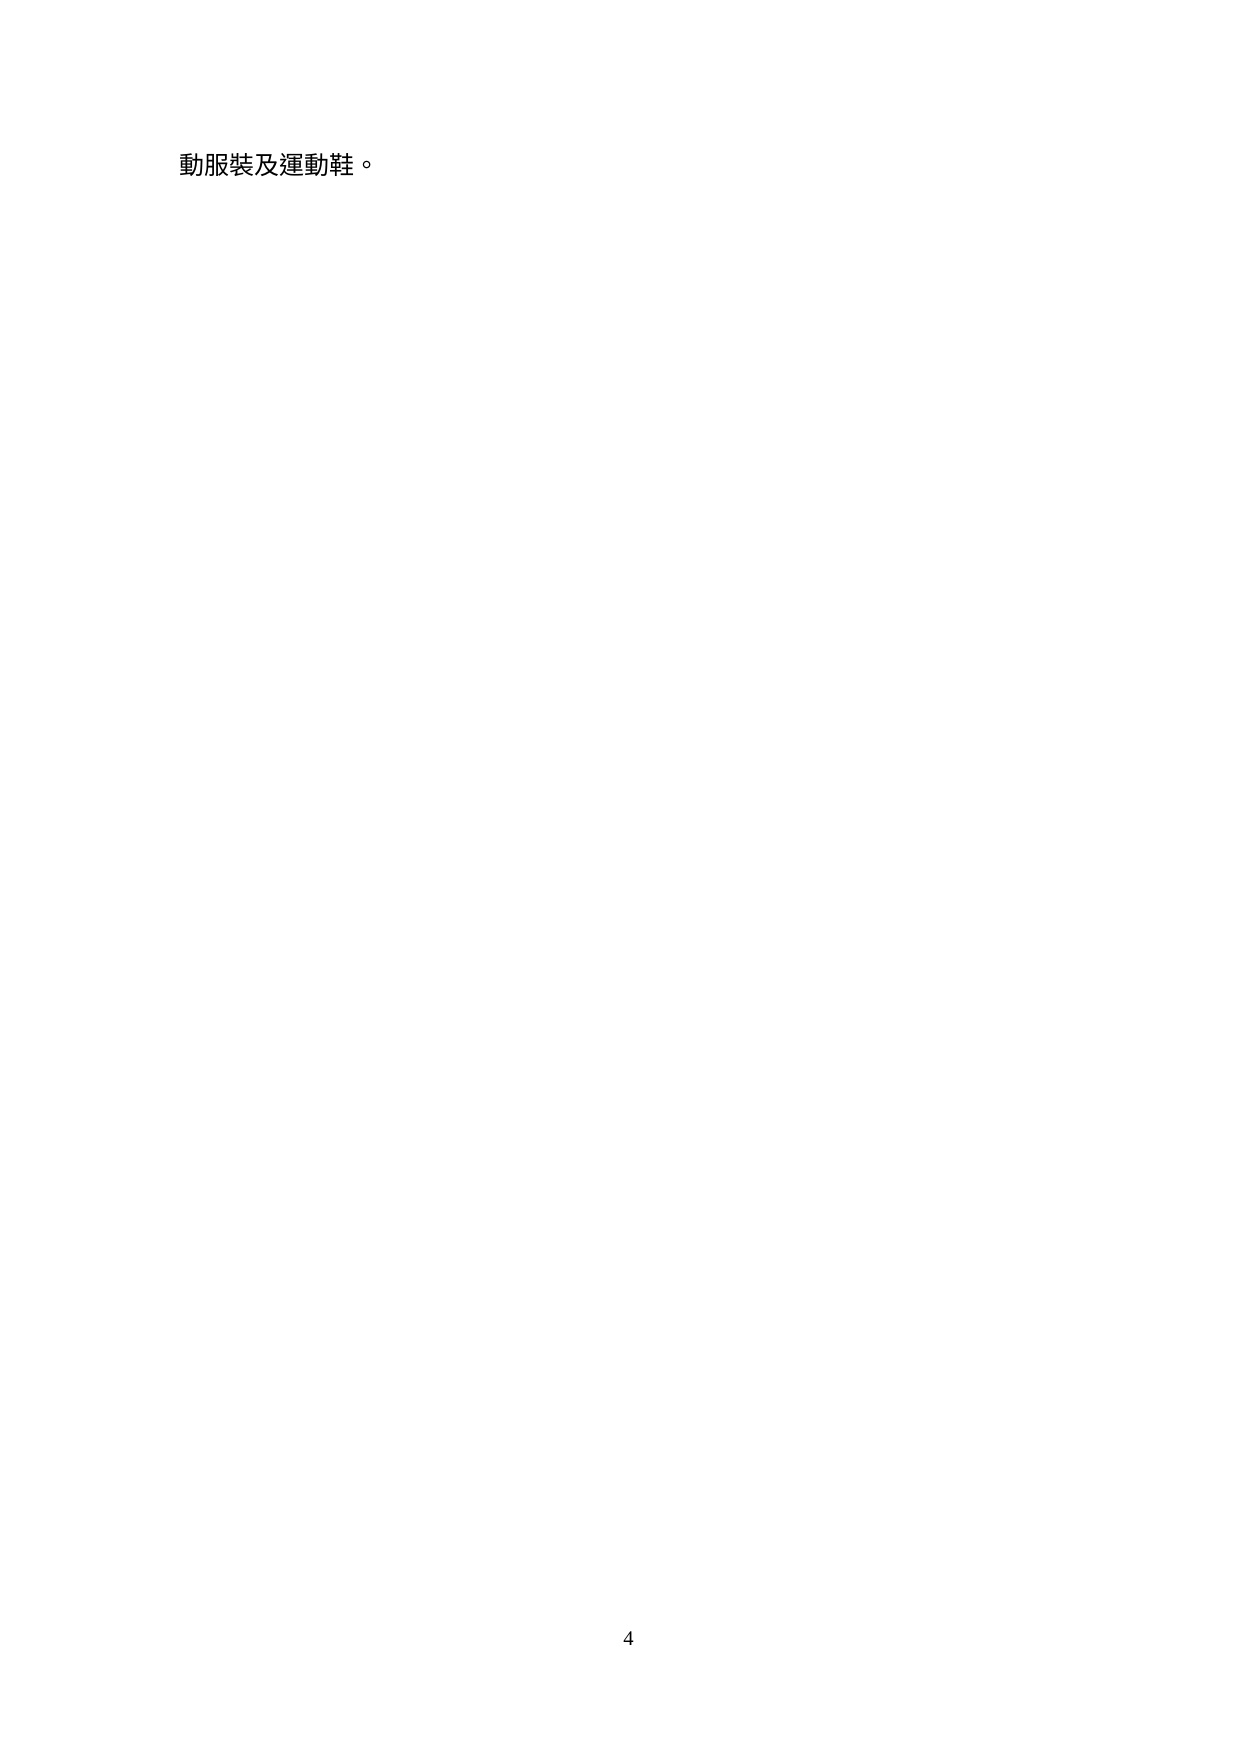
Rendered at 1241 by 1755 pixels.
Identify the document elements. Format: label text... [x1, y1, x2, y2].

text 動服裝及運動鞋。 [179, 146, 769, 182]
